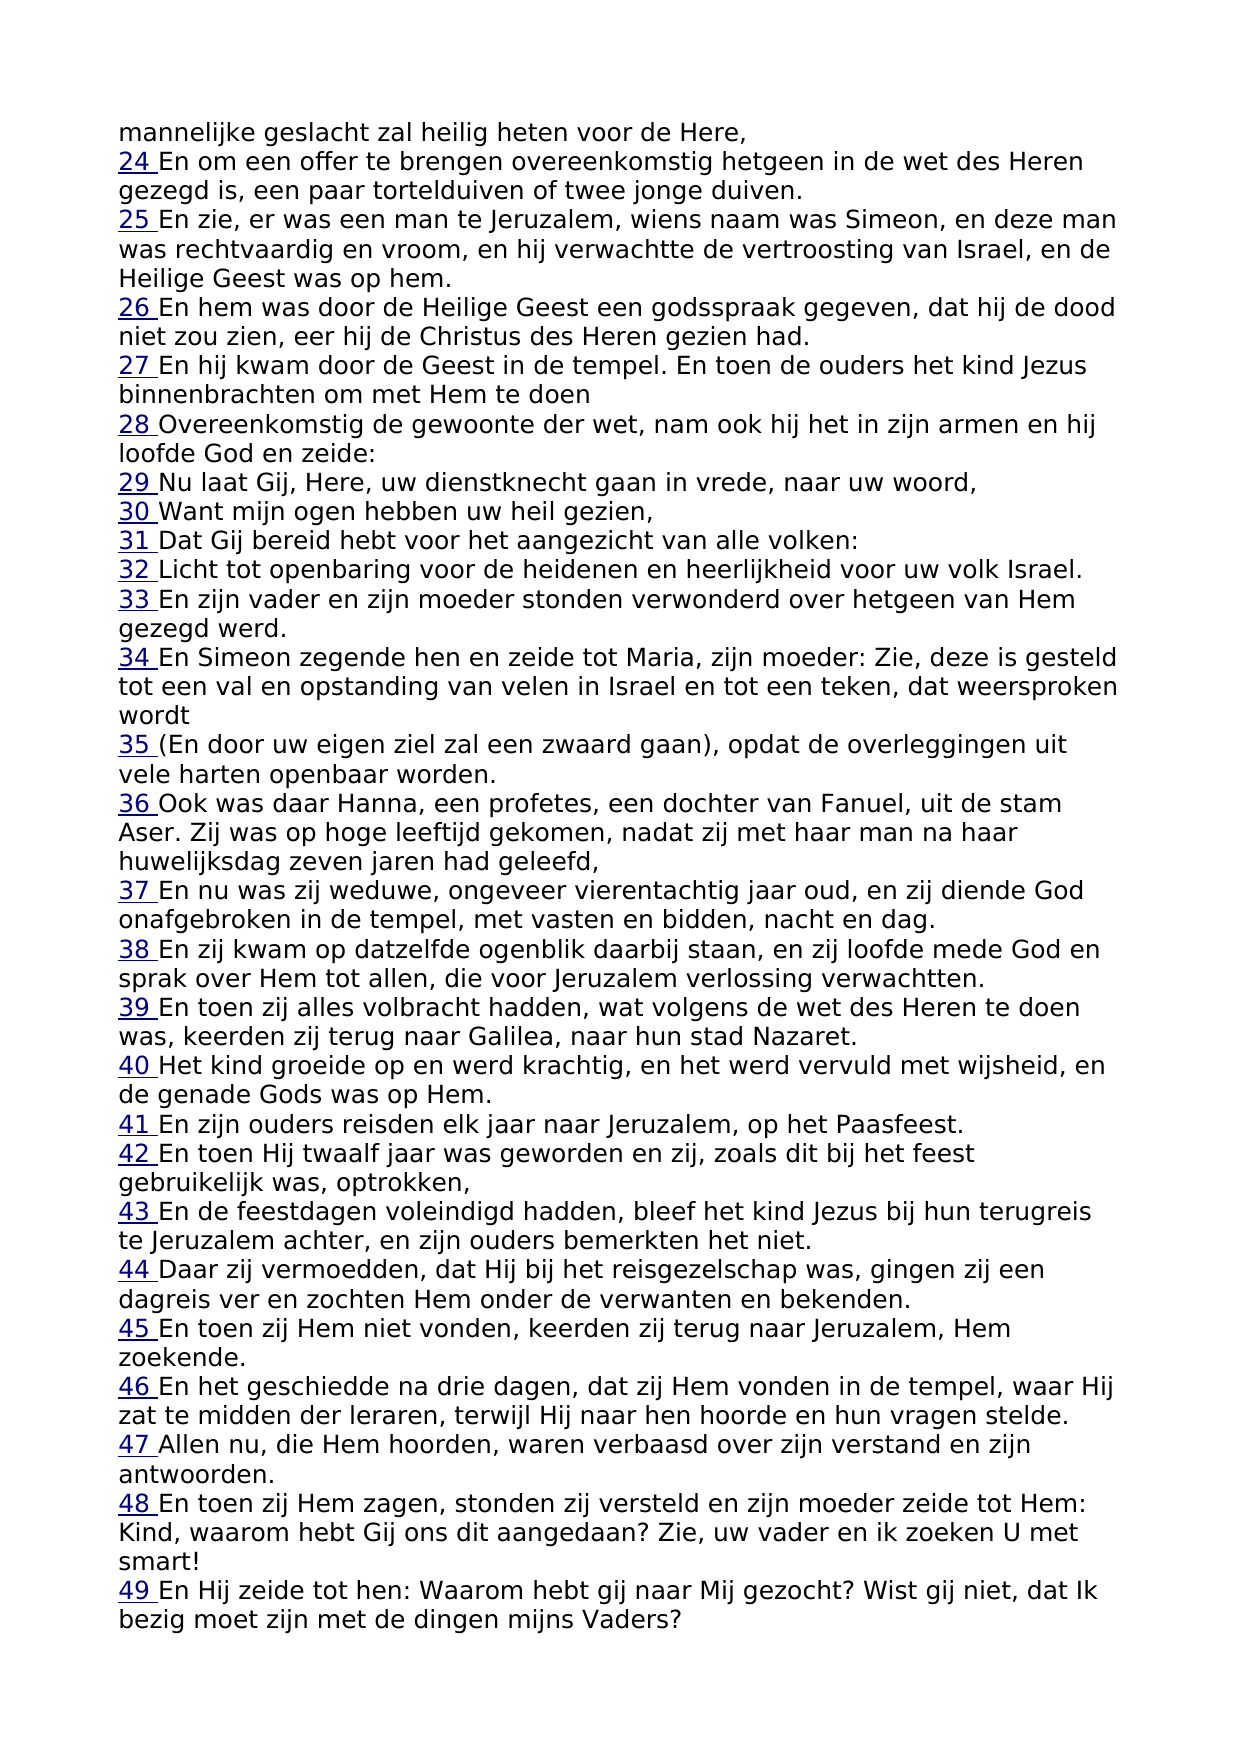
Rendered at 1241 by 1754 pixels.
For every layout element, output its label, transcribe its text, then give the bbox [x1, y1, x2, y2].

text mannelijke geslacht zal heilig heten voor de Here, 24 En om een offer te brengen overeenkomstig hetgeen in de wet des Heren gezegd is, een paar tortelduiven of twee jonge duiven. 25 En zie, er was een man te Jeruzalem, wiens naam was Simeon, en deze man was rechtvaardig en vroom, en hij verwachtte de vertroosting van Israel, en de Heilige Geest was op hem. 26 En hem was door de Heilige Geest een godsspraak gegeven, dat hij de dood niet zou zien, eer hij de Christus des Heren gezien had. 27 En hij kwam door de Geest in de tempel. En toen de ouders het kind Jezus binnenbrachten om met Hem te doen 28 Overeenkomstig de gewoonte der wet, nam ook hij het in zijn armen en hij loofde God en zeide: 29 Nu laat Gij, Here, uw dienstknecht gaan in vrede, naar uw woord, 30 Want mijn ogen hebben uw heil gezien, 31 Dat Gij bereid hebt voor het aangezicht van alle volken: 32 Licht tot openbaring voor de heidenen en heerlijkheid voor uw volk Israel. 33 En zijn vader en zijn moeder stonden verwonderd over hetgeen van Hem gezegd werd. 34 En Simeon zegende hen en zeide tot Maria, zijn moeder: Zie, deze is gesteld tot een val en opstanding van velen in Israel en tot een teken, dat weersproken wordt 35 (En door uw eigen ziel zal een zwaard gaan), opdat de overleggingen uit vele harten openbaar worden. 36 Ook was daar Hanna, een profetes, een dochter van Fanuel, uit de stam Aser. Zij was op hoge leeftijd gekomen, nadat zij met haar man na haar huwelijksdag zeven jaren had geleefd, 37 En nu was zij weduwe, ongeveer vierentachtig jaar oud, en zij diende God onafgebroken in de tempel, met vasten en bidden, nacht en dag. 38 En zij kwam op datzelfde ogenblik daarbij staan, en zij loofde mede God en sprak over Hem tot allen, die voor Jeruzalem verlossing verwachtten. 39 En toen zij alles volbracht hadden, wat volgens de wet des Heren te doen was, keerden zij terug naar Galilea, naar hun stad Nazaret. 40 Het kind groeide op en werd krachtig, en het werd vervuld met wijsheid, en de genade Gods was op Hem. 41 En zijn ouders reisden elk jaar naar Jeruzalem, op het Paasfeest. 42 En toen Hij twaalf jaar was geworden en zij, zoals dit bij het feest gebruikelijk was, optrokken, 43 En de feestdagen voleindigd hadden, bleef het kind Jezus bij hun terugreis te Jeruzalem achter, en zijn ouders bemerkten het niet. 44 Daar zij vermoedden, dat Hij bij het reisgezelschap was, gingen zij een dagreis ver en zochten Hem onder de verwanten en bekenden. 45 En toen zij Hem niet vonden, keerden zij terug naar Jeruzalem, Hem zoekende. 46 En het geschiedde na drie dagen, dat zij Hem vonden in de tempel, waar Hij zat te midden der leraren, terwijl Hij naar hen hoorde en hun vragen stelde. 47 Allen nu, die Hem hoorden, waren verbaasd over zijn verstand en zijn antwoorden. 48 En toen zij Hem zagen, stonden zij versteld en zijn moeder zeide tot Hem: Kind, waarom hebt Gij ons dit aangedaan? Zie, uw vader en ik zoeken U met smart! 49 En Hij zeide tot hen: Waarom hebt gij naar Mij gezocht? Wist gij niet, dat Ik bezig moet zijn met de dingen mijns Vaders? [118, 118, 1122, 1635]
